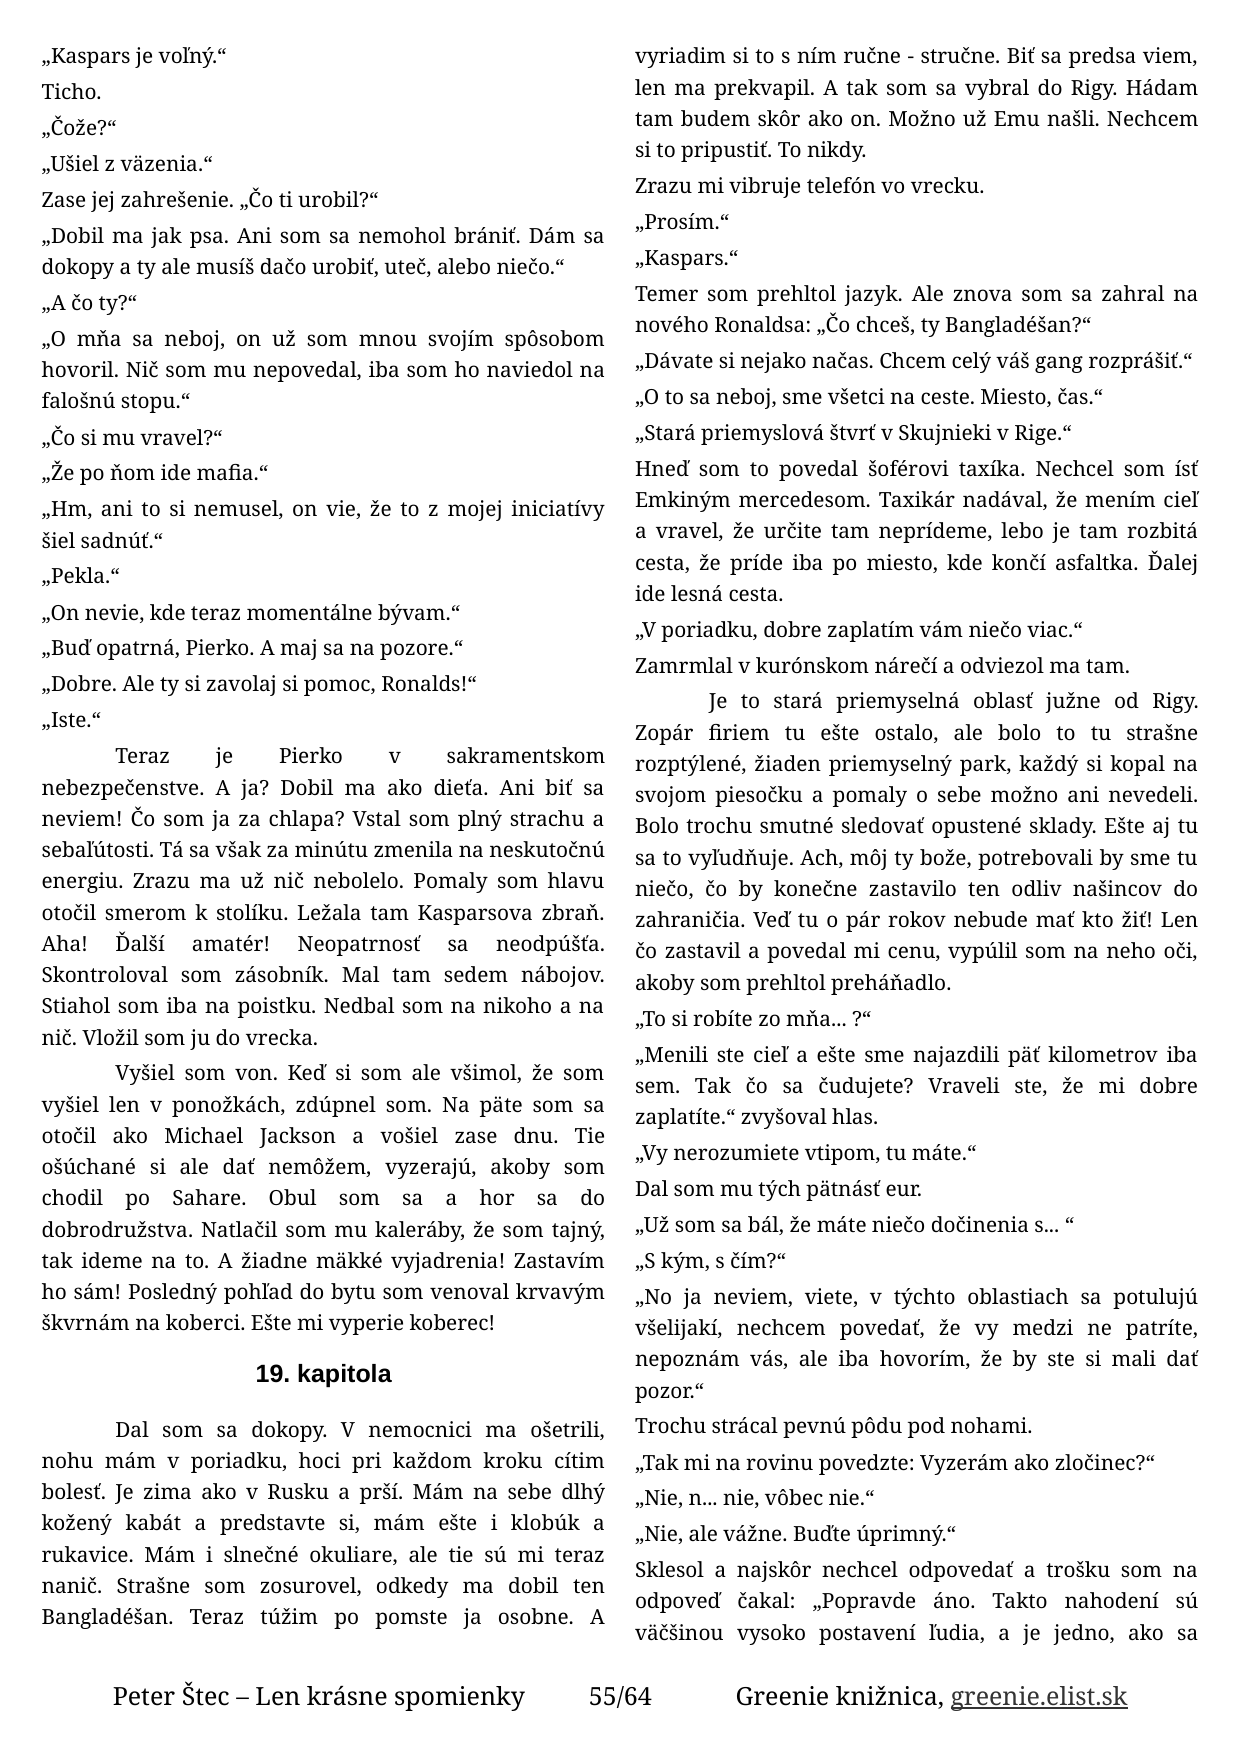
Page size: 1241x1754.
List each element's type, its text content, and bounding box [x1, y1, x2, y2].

text Trochu strácal pevnú pôdu pod nohami. [635, 1412, 1199, 1440]
text Je to stará priemyselná oblasť južne od Rigy. Zopár firiem tu ešte ostalo, ale bolo to tu strašne rozptýlené, žiaden priemyselný park, každý si kopal na svojom piesočku a pomaly o sebe možno ani nevedeli. Bolo trochu smutné sledovať opustené sklady. Ešte aj tu sa to vyľudňuje. Ach, môj ty bože, potrebovali by sme tu niečo, čo by konečne zastavilo ten odliv našincov do zahraničia. Veď tu o pár rokov nebude mať kto žiť! Len čo zastavil a povedal mi cenu, vypúlil som na neho oči, akoby som prehltol preháňadlo. [635, 687, 1199, 996]
text „Tak mi na rovinu povedzte: Vyzerám ako zločinec?“ [635, 1448, 1199, 1476]
text „Už som sa bál, že máte niečo dočinenia s... “ [635, 1210, 1199, 1238]
text „Buď opatrná, Pierko. A maj sa na pozore.“ [41, 633, 605, 662]
text Temer som prehltol jazyk. Ale znova som sa zahral na nového Ronaldsa: „Čo chceš, ty Bangladéšan?“ [635, 279, 1199, 338]
text Sklesol a najskôr nechcel odpovedať a trošku som na odpoveď čakal: „Popravde áno. Takto nahodení sú väčšinou vysoko postavení ľudia, a je jedno, ako sa [635, 1555, 1199, 1646]
text vyriadim si to s ním ručne - stručne. Biť sa predsa viem, len ma prekvapil. A tak som sa vybral do Rigy. Hádam tam budem skôr ako on. Možno už Emu našli. Nechcem si to pripustiť. To nikdy. [635, 41, 1199, 163]
text Zrazu mi vibruje telefón vo vrecku. [635, 171, 1199, 199]
text „Menili ste cieľ a ešte sme najazdili päť kilometrov iba sem. Tak čo sa čudujete? Vraveli ste, že mi dobre zaplatíte.“ zvyšoval hlas. [635, 1040, 1199, 1131]
text „S kým, s čím?“ [635, 1246, 1199, 1274]
text „Dobre. Ale ty si zavolaj si pomoc, Ronalds!“ [41, 669, 605, 698]
text „Stará priemyslová štvrť v Skujnieki v Rige.“ [635, 418, 1199, 446]
text „Hm, ani to si nemusel, on vie, že to z mojej iniciatívy šiel sadnúť.“ [41, 494, 605, 554]
text „Dávate si nejako načas. Chcem celý váš gang rozprášiť.“ [635, 346, 1199, 374]
text „Čože?“ [41, 113, 605, 142]
text Zase jej zahrešenie. „Čo ti urobil?“ [41, 185, 605, 213]
text „On nevie, kde teraz momentálne bývam.“ [41, 598, 605, 626]
text Hneď som to povedal šoférovi taxíka. Nechcel som ísť Emkiným mercedesom. Taxikár nadával, že mením cieľ a vravel, že určite tam neprídeme, lebo je tam rozbitá cesta, že príde iba po miesto, kde končí asfaltka. Ďalej ide lesná cesta. [635, 454, 1199, 607]
text Ticho. [41, 77, 605, 106]
text „No ja neviem, viete, v týchto oblastiach sa potulujú všelijakí, nechcem povedať, že vy medzi ne patríte, nepoznám vás, ale iba hovorím, že by ste si mali dať pozor.“ [635, 1282, 1199, 1404]
text „Nie, n... nie, vôbec nie.“ [635, 1483, 1199, 1512]
text Dal som sa dokopy. V nemocnici ma ošetrili, nohu mám v poriadku, hoci pri každom kroku cítim bolesť. Je zima ako v Rusku a prší. Mám na sebe dlhý kožený kabát a predstavte si, mám ešte i klobúk a rukavice. Mám i slnečné okuliare, ale tie sú mi teraz nanič. Strašne som zosurovel, odkedy ma dobil ten Bangladéšan. Teraz túžim po pomste ja osobne. A [41, 1415, 605, 1631]
text „Že po ňom ide mafia.“ [41, 458, 605, 487]
text Dal som mu tých pätnásť eur. [635, 1174, 1199, 1203]
text „V poriadku, dobre zaplatím vám niečo viac.“ [635, 615, 1199, 643]
text „Pekla.“ [41, 562, 605, 590]
text „Prosím.“ [635, 207, 1199, 235]
text „Iste.“ [41, 705, 605, 734]
text „O to sa neboj, sme všetci na ceste. Miesto, čas.“ [635, 382, 1199, 410]
text „Ušiel z väzenia.“ [41, 149, 605, 178]
text „Nie, ale vážne. Buďte úprimný.“ [635, 1519, 1199, 1548]
text „Čo si mu vravel?“ [41, 423, 605, 451]
text „Vy nerozumiete vtipom, tu máte.“ [635, 1138, 1199, 1167]
text „Kaspars.“ [635, 243, 1199, 271]
text „To si robíte zo mňa... ?“ [635, 1004, 1199, 1032]
text „Kaspars je voľný.“ [41, 41, 605, 70]
text Vyšiel som von. Keď si som ale všimol, že som vyšiel len v ponožkách, zdúpnel som. Na päte som sa otočil ako Michael Jackson a vošiel zase dnu. Tie ošúchané si ale dať nemôžem, vyzerajú, akoby som chodil po Sahare. Obul som sa a hor sa do dobrodružstva. Natlačil som mu kaleráby, že som tajný, tak ideme na to. A žiadne mäkké vyjadrenia! Zastavím ho sám! Posledný pohľad do bytu som venoval krvavým škvrnám na koberci. Ešte mi vyperie koberec! [41, 1058, 605, 1337]
text „O mňa sa neboj, on už som mnou svojím spôsobom hovoril. Nič som mu nepovedal, iba som ho naviedol na falošnú stopu.“ [41, 324, 605, 415]
subtitle 19. kapitola [41, 1359, 605, 1388]
text „A čo ty?“ [41, 288, 605, 317]
text „Dobil ma jak psa. Ani som sa nemohol brániť. Dám sa dokopy a ty ale musíš dačo urobiť, uteč, alebo niečo.“ [41, 221, 605, 281]
text Teraz je Pierko v sakramentskom nebezpečenstve. A ja? Dobil ma ako dieťa. Ani biť sa neviem! Čo som ja za chlapa? Vstal som plný strachu a sebaľútosti. Tá sa však za minútu zmenila na neskutočnú energiu. Zrazu ma už nič nebolelo. Pomaly som hlavu otočil smerom k stolíku. Ležala tam Kasparsova zbraň. Aha! Ďalší amatér! Neopatrnosť sa neodpúšťa. Skontroloval som zásobník. Mal tam sedem nábojov. Stiahol som iba na poistku. Nedbal som na nikoho a na nič. Vložil som ju do vrecka. [41, 741, 605, 1051]
text Zamrmlal v kurónskom nárečí a odviezol ma tam. [635, 651, 1199, 679]
